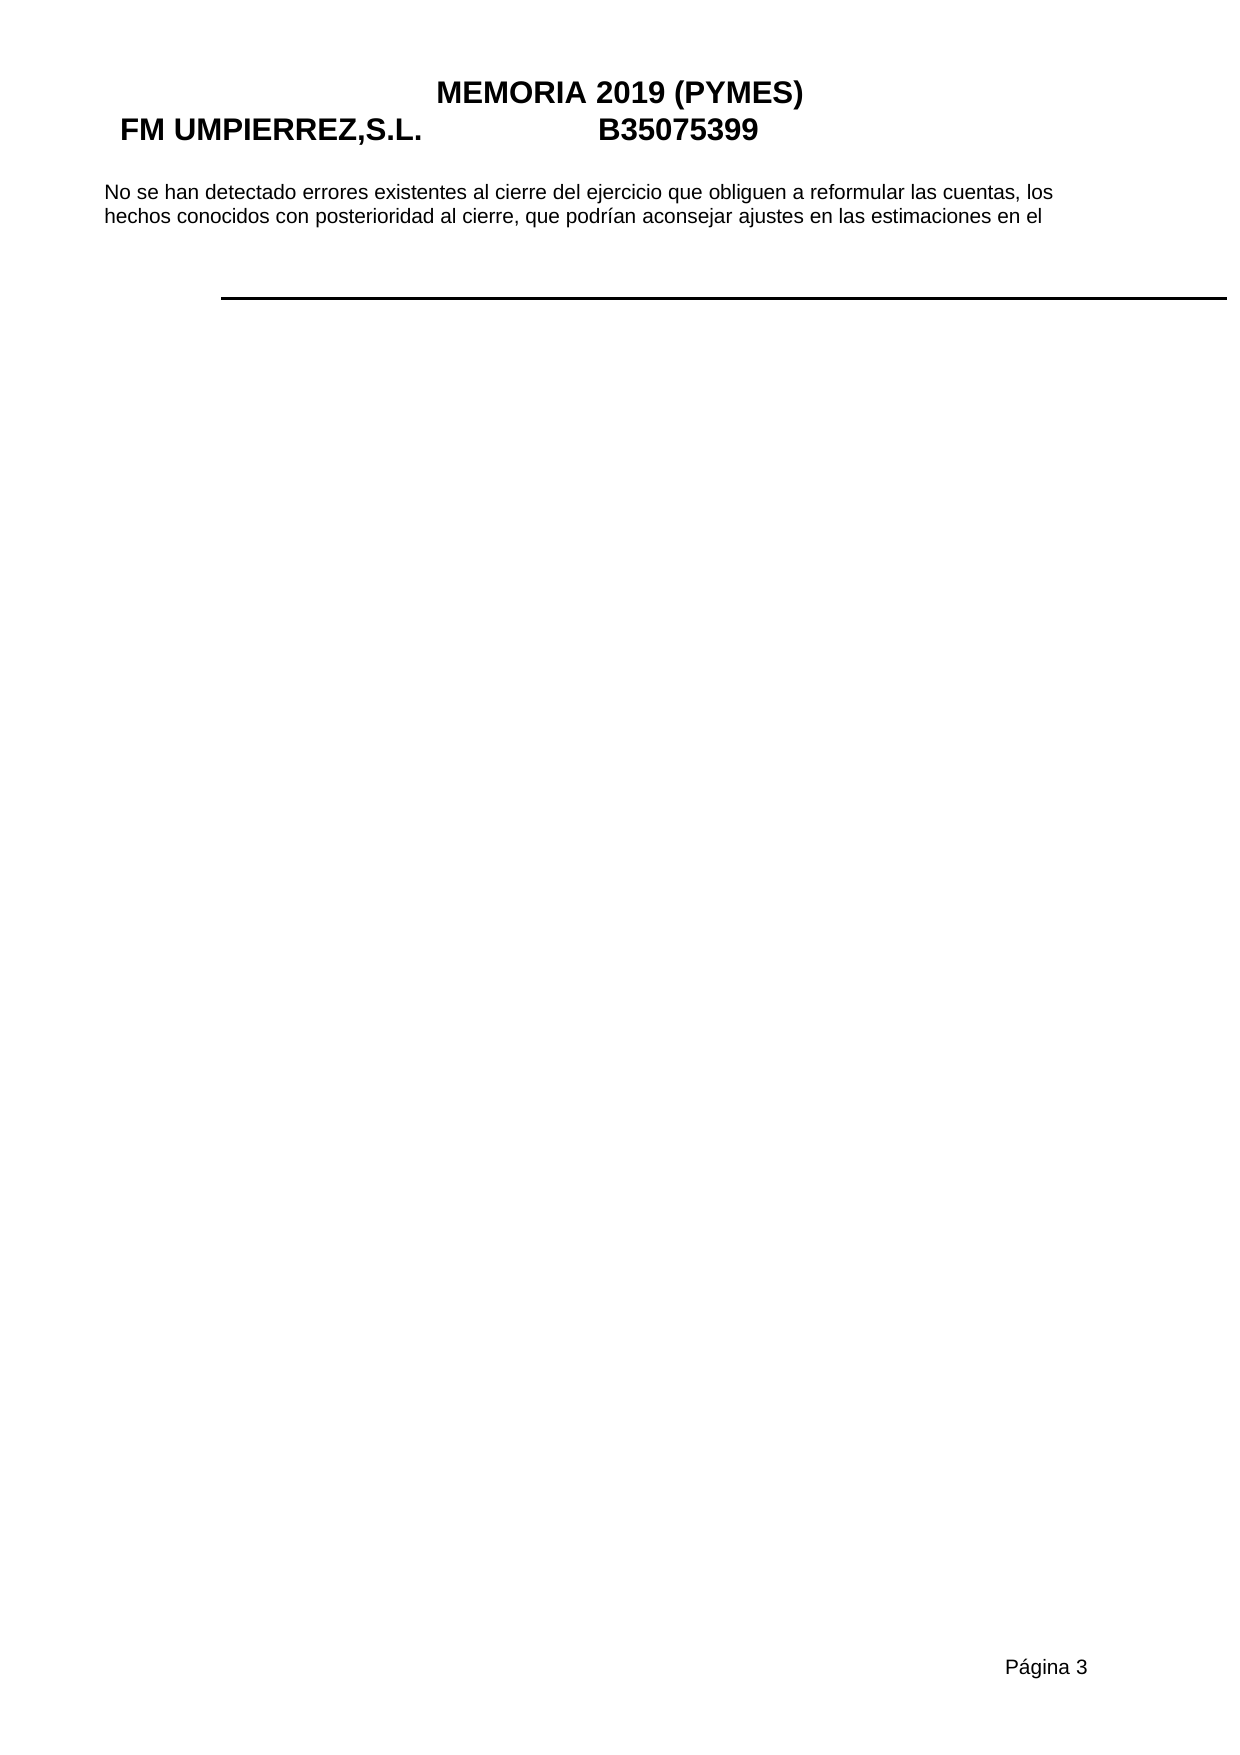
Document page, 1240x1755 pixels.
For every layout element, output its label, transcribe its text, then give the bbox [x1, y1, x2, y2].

text No se han detectado errores existentes al cierre del ejercicio que obliguen a reformular las cuentas, los hechos conocidos con posterioridad al cierre, que podrían aconsejar ajustes en las estimaciones en el [104, 179, 1074, 228]
